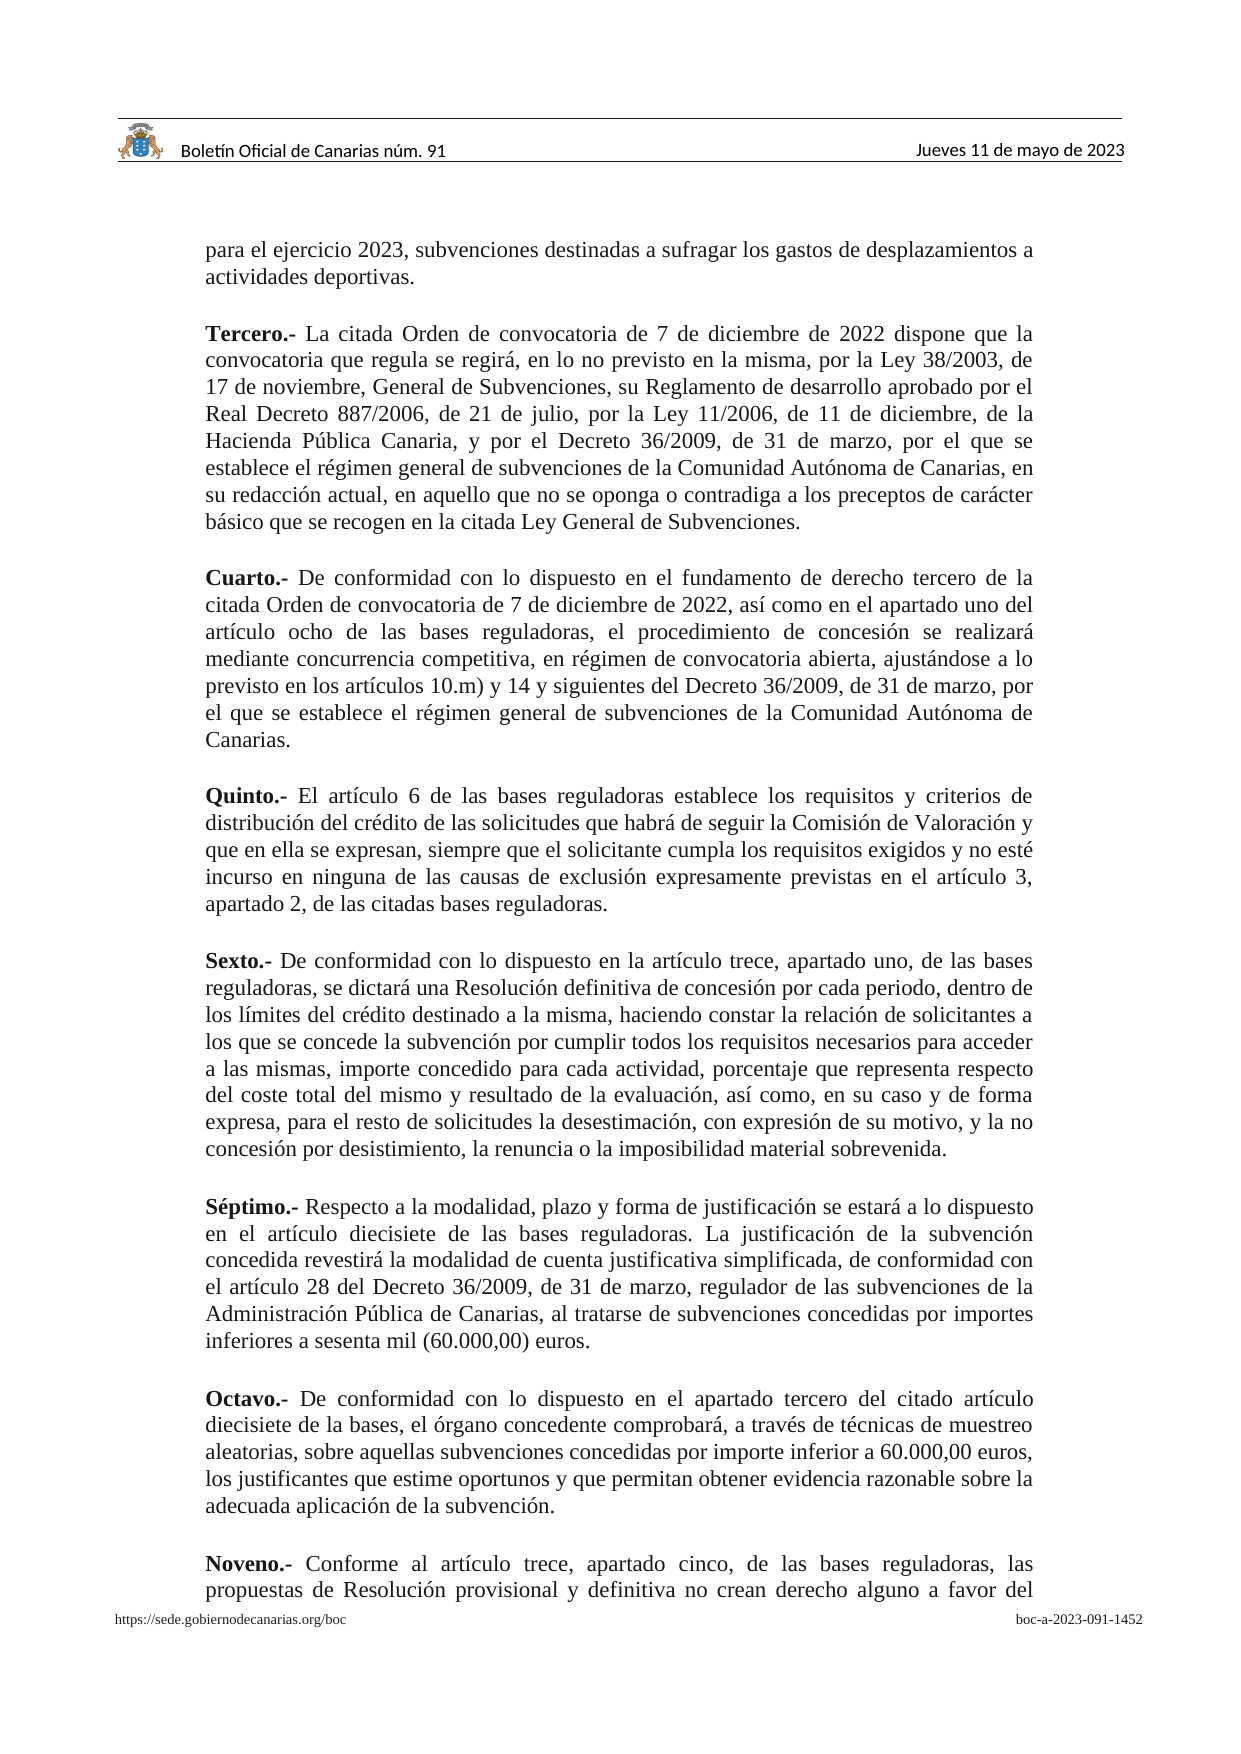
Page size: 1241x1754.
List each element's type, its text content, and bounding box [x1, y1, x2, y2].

text Tercero.- La citada Orden de convocatoria de 7 de diciembre de 2022 dispone que la convocatoria que regula se regirá, en lo no previsto en la misma, por la Ley 38/2003, de 17 de noviembre, General de Subvenciones, su Reglamento de desarrollo aprobado por el Real Decreto 887/2006, de 21 de julio, por la Ley 11/2006, de 11 de diciembre, de la Hacienda Pública Canaria, y por el Decreto 36/2009, de 31 de marzo, por el que se establece el régimen general de subvenciones de la Comunidad Autónoma de Canarias, en su redacción actual, en aquello que no se oponga o contradiga a los preceptos de carácter básico que se recogen en la citada Ley General de Subvenciones. [205, 320, 1035, 534]
text Quinto.- El artículo 6 de las bases reguladoras establece los requisitos y criterios de distribución del crédito de las solicitudes que habrá de seguir la Comisión de Valoración y que en ella se expresan, siempre que el solicitante cumpla los requisitos exigidos y no esté incurso en ninguna de las causas de exclusión expresamente previstas en el artículo 3, apartado 2, de las citadas bases reguladoras. [205, 782, 1035, 916]
text Cuarto.- De conformidad con lo dispuesto en el fundamento de derecho tercero de la citada Orden de convocatoria de 7 de diciembre de 2022, así como en el apartado uno del artículo ocho de las bases reguladoras, el procedimiento de concesión se realizará mediante concurrencia competitiva, en régimen de convocatoria abierta, ajustándose a lo previsto en los artículos 10.m) y 14 y siguientes del Decreto 36/2009, de 31 de marzo, por el que se establece el régimen general de subvenciones de la Comunidad Autónoma de Canarias. [205, 564, 1035, 752]
text Séptimo.- Respecto a la modalidad, plazo y forma de justificación se estará a lo dispuesto en el artículo diecisiete de las bases reguladoras. La justificación de la subvención concedida revestirá la modalidad de cuenta justificativa simplificada, de conformidad con el artículo 28 del Decreto 36/2009, de 31 de marzo, regulador de las subvenciones de la Administración Pública de Canarias, al tratarse de subvenciones concedidas por importes inferiores a sesenta mil (60.000,00) euros. [205, 1193, 1035, 1353]
text para el ejercicio 2023, subvenciones destinadas a sufragar los gastos de desplazamientos a actividades deportivas. [205, 236, 1035, 289]
text Sexto.- De conformidad con lo dispuesto en la artículo trece, apartado uno, de las bases reguladoras, se dictará una Resolución definitiva de concesión por cada periodo, dentro de los límites del crédito destinado a la misma, haciendo constar la relación de solicitantes a los que se concede la subvención por cumplir todos los requisitos necesarios para acceder a las mismas, importe concedido para cada actividad, porcentaje que representa respecto del coste total del mismo y resultado de la evaluación, así como, en su caso y de forma expresa, para el resto de solicitudes la desestimación, con expresión de su motivo, y la no concesión por desistimiento, la renuncia o la imposibilidad material sobrevenida. [205, 947, 1035, 1162]
text Octavo.- De conformidad con lo dispuesto en el apartado tercero del citado artículo diecisiete de la bases, el órgano concedente comprobará, a través de técnicas de muestreo aleatorias, sobre aquellas subvenciones concedidas por importe inferior a 60.000,00 euros, los justificantes que estime oportunos y que permitan obtener evidencia razonable sobre la adecuada aplicación de la subvención. [205, 1385, 1035, 1518]
text Noveno.- Conforme al artículo trece, apartado cinco, de las bases reguladoras, las propuestas de Resolución provisional y definitiva no crean derecho alguno a favor del [205, 1550, 1035, 1603]
